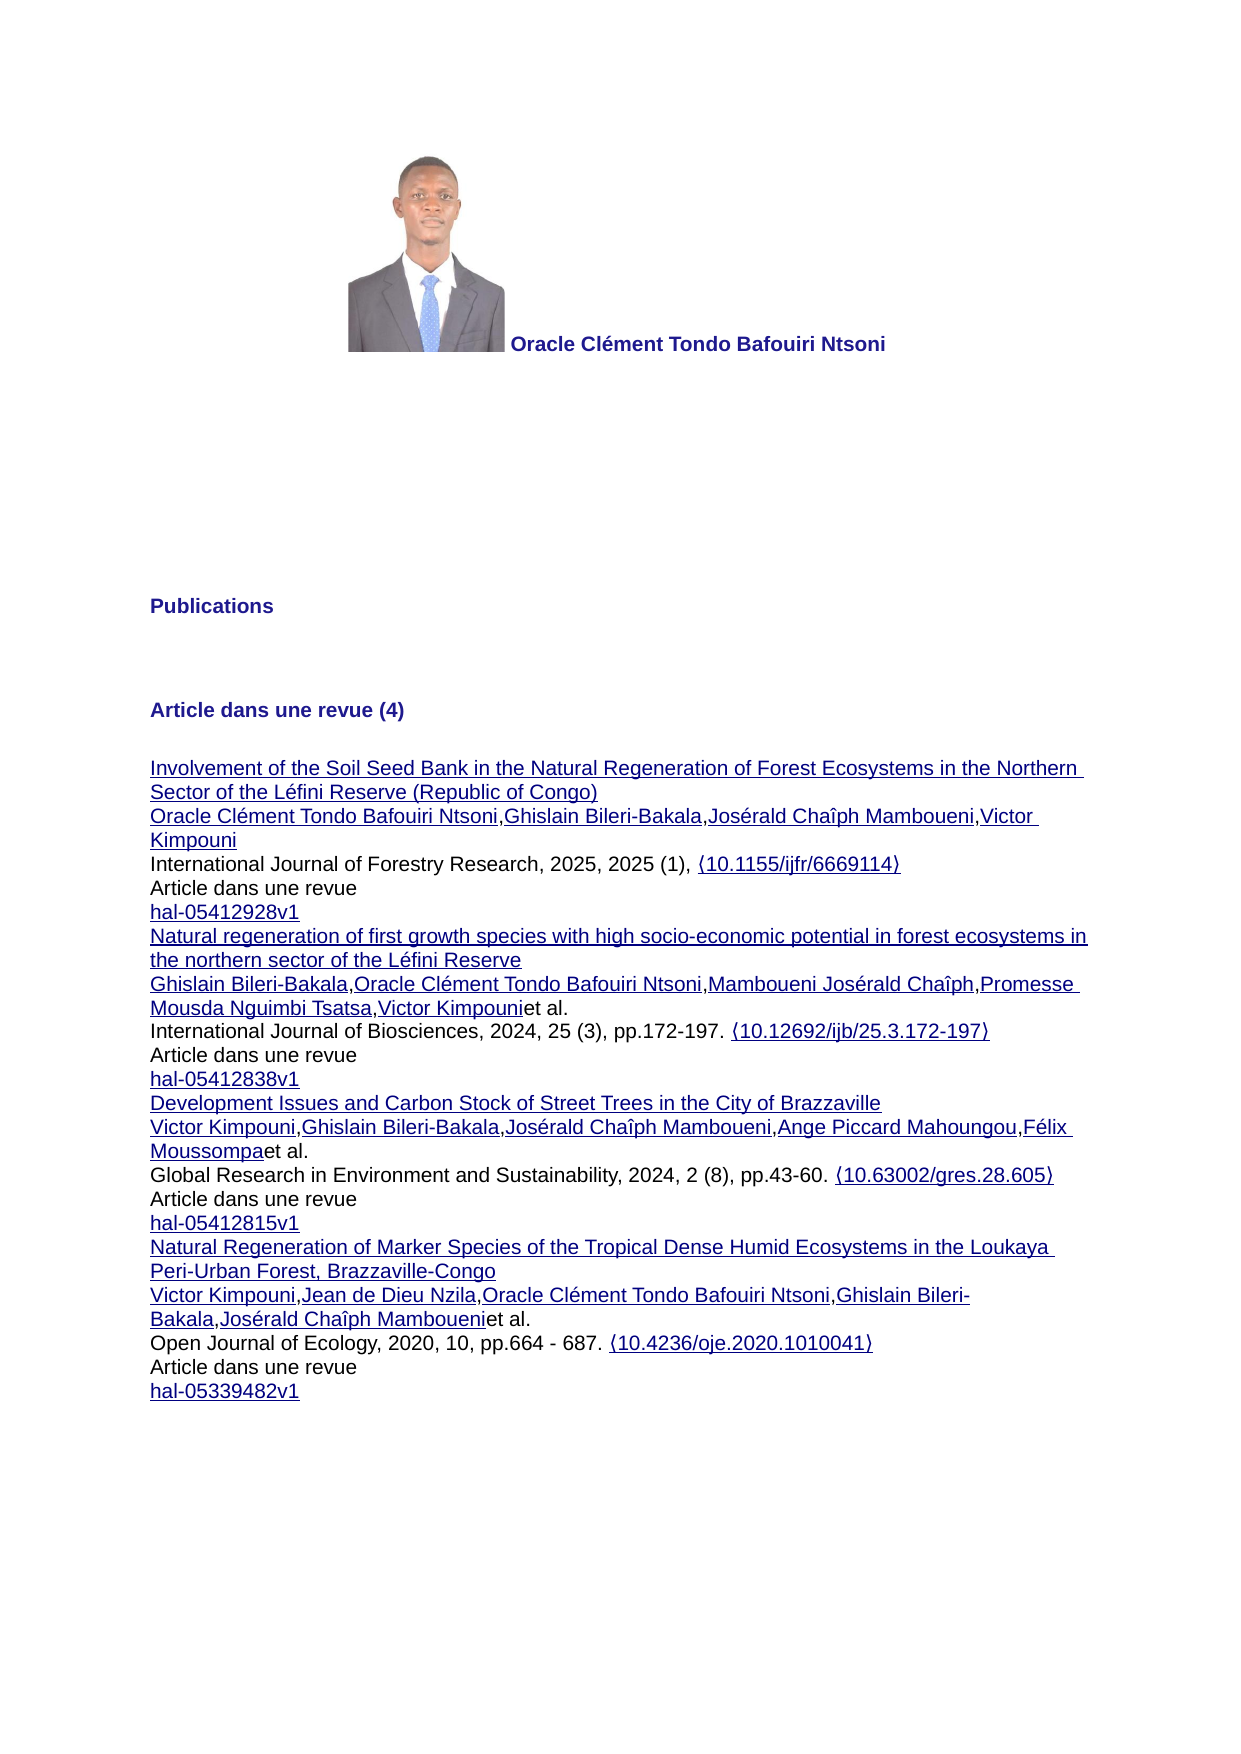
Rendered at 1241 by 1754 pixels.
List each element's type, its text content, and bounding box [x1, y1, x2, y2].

table_cell Natural regeneration of first growth species with high socio-economic potential in forest ecosystems in the northern sector of the Léfini Reserve Ghislain Bileri-Bakala,Oracle Clément Tondo Bafouiri Ntsoni,Mamboueni Josérald Chaîph,Promesse Mousda Nguimbi Tsatsa,Victor Kimpouniet al. International Journal of Biosciences, 2024, 25 (3), pp.172-197. ⟨10.12692/ijb/25.3.172-197⟩ Article dans une revue hal-05412838v1 [150, 924, 1090, 1091]
table_header Involvement of the Soil Seed Bank in the Natural Regeneration of Forest Ecosystems in the Northern Sector of the Léfini Reserve (Republic of Congo) Oracle Clément Tondo Bafouiri Ntsoni,Ghislain Bileri-Bakala,Josérald Chaîph Mamboueni,Victor Kimpouni International Journal of Forestry Research, 2025, 2025 (1), ⟨10.1155/ijfr/6669114⟩ Article dans une revue hal-05412928v1 [150, 756, 1090, 923]
subtitle Oracle Clément Tondo Bafouiri Ntsoni [150, 150, 1090, 356]
table_cell Development Issues and Carbon Stock of Street Trees in the City of Brazzaville Victor Kimpouni,Ghislain Bileri-Bakala,Josérald Chaîph Mamboueni,Ange Piccard Mahoungou,Félix Moussompaet al. Global Research in Environment and Sustainability, 2024, 2 (8), pp.43-60. ⟨10.63002/gres.28.605⟩ Article dans une revue hal-05412815v1 [150, 1091, 1090, 1235]
table_cell Natural Regeneration of Marker Species of the Tropical Dense Humid Ecosystems in the Loukaya Peri-Urban Forest, Brazzaville-Congo Victor Kimpouni,Jean de Dieu Nzila,Oracle Clément Tondo Bafouiri Ntsoni,Ghislain Bileri-Bakala,Josérald Chaîph Mamboueniet al. Open Journal of Ecology, 2020, 10, pp.664 - 687. ⟨10.4236/oje.2020.1010041⟩ Article dans une revue hal-05339482v1 [150, 1235, 1090, 1403]
subtitle Publications [150, 594, 1090, 618]
picture [348, 150, 505, 352]
subtitle Article dans une revue (4) [150, 697, 1090, 721]
